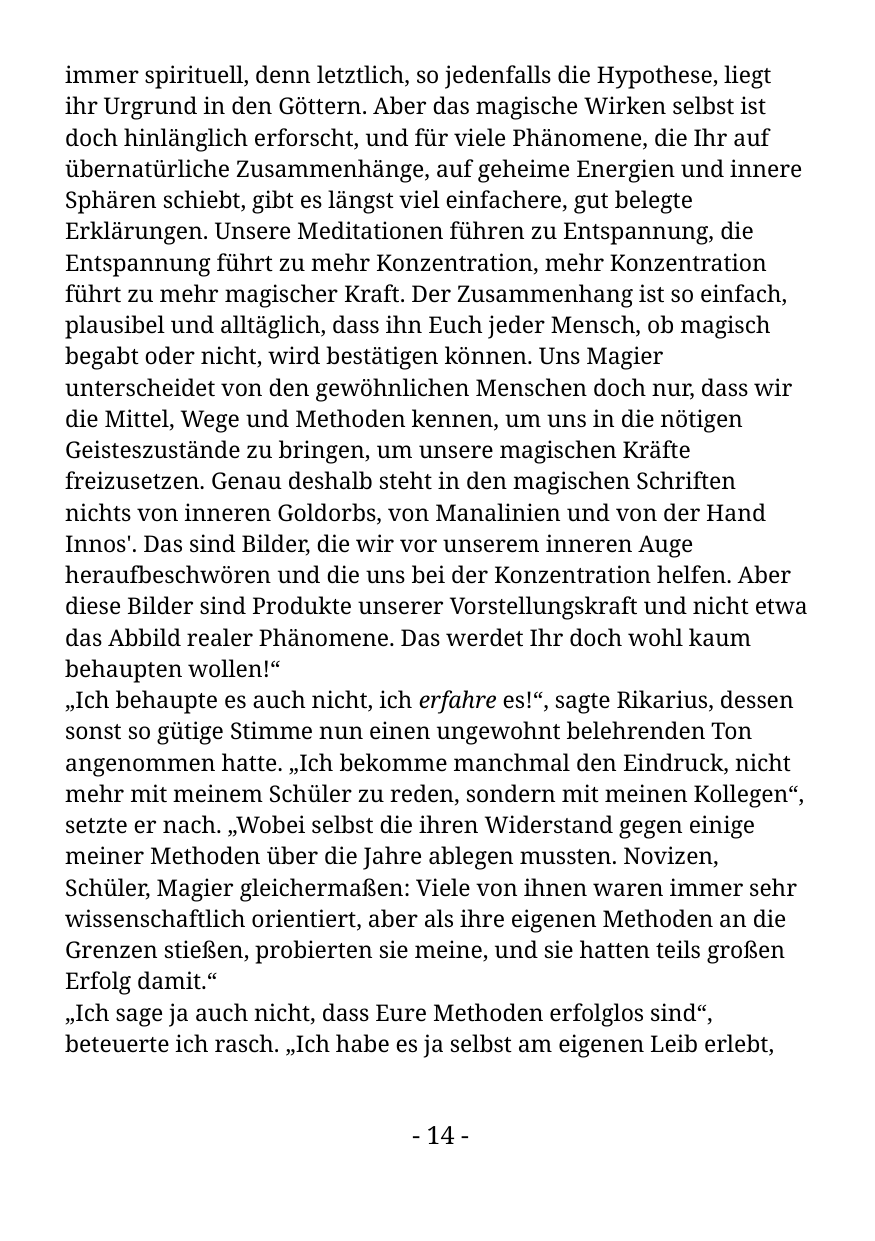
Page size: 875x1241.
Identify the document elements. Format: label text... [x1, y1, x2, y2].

text „Ich sage ja auch nicht, dass Eure Methoden erfolglos sind“, beteuerte ich rasch. „Ich habe es ja selbst am eigenen Leib erlebt, [65, 997, 809, 1059]
text „Ich behaupte es auch nicht, ich erfahre es!“, sagte Rikarius, dessen sonst so gütige Stimme nun einen ungewohnt belehrenden Ton angenommen hatte. „Ich bekomme manchmal den Eindruck, nicht mehr mit meinem Schüler zu reden, sondern mit meinen Kollegen“, setzte er nach. „Wobei selbst die ihren Widerstand gegen einige meiner Methoden über die Jahre ablegen mussten. Novizen, Schüler, Magier gleichermaßen: Viele von ihnen waren immer sehr wissenschaftlich orientiert, aber als ihre eigenen Methoden an die Grenzen stießen, probierten sie meine, und sie hatten teils großen Erfolg damit.“ [65, 684, 809, 997]
text immer spirituell, denn letztlich, so jedenfalls die Hypothese, liegt ihr Urgrund in den Göttern. Aber das magische Wirken selbst ist doch hinlänglich erforscht, und für viele Phänomene, die Ihr auf übernatürliche Zusammenhänge, auf geheime Energien und innere Sphären schiebt, gibt es längst viel einfachere, gut belegte Erklärungen. Unsere Meditationen führen zu Entspannung, die Entspannung führt zu mehr Konzentration, mehr Konzentration führt zu mehr magischer Kraft. Der Zusammenhang ist so einfach, plausibel und alltäglich, dass ihn Euch jeder Mensch, ob magisch begabt oder nicht, wird bestätigen können. Uns Magier unterscheidet von den gewöhnlichen Menschen doch nur, dass wir die Mittel, Wege und Methoden kennen, um uns in die nötigen Geisteszustände zu bringen, um unsere magischen Kräfte freizusetzen. Genau deshalb steht in den magischen Schriften nichts von inneren Goldorbs, von Manalinien und von der Hand Innos'. Das sind Bilder, die wir vor unserem inneren Auge heraufbeschwören und die uns bei der Konzentration helfen. Aber diese Bilder sind Produkte unserer Vorstellungskraft und nicht etwa das Abbild realer Phänomene. Das werdet Ihr doch wohl kaum behaupten wollen!“ [65, 59, 809, 684]
